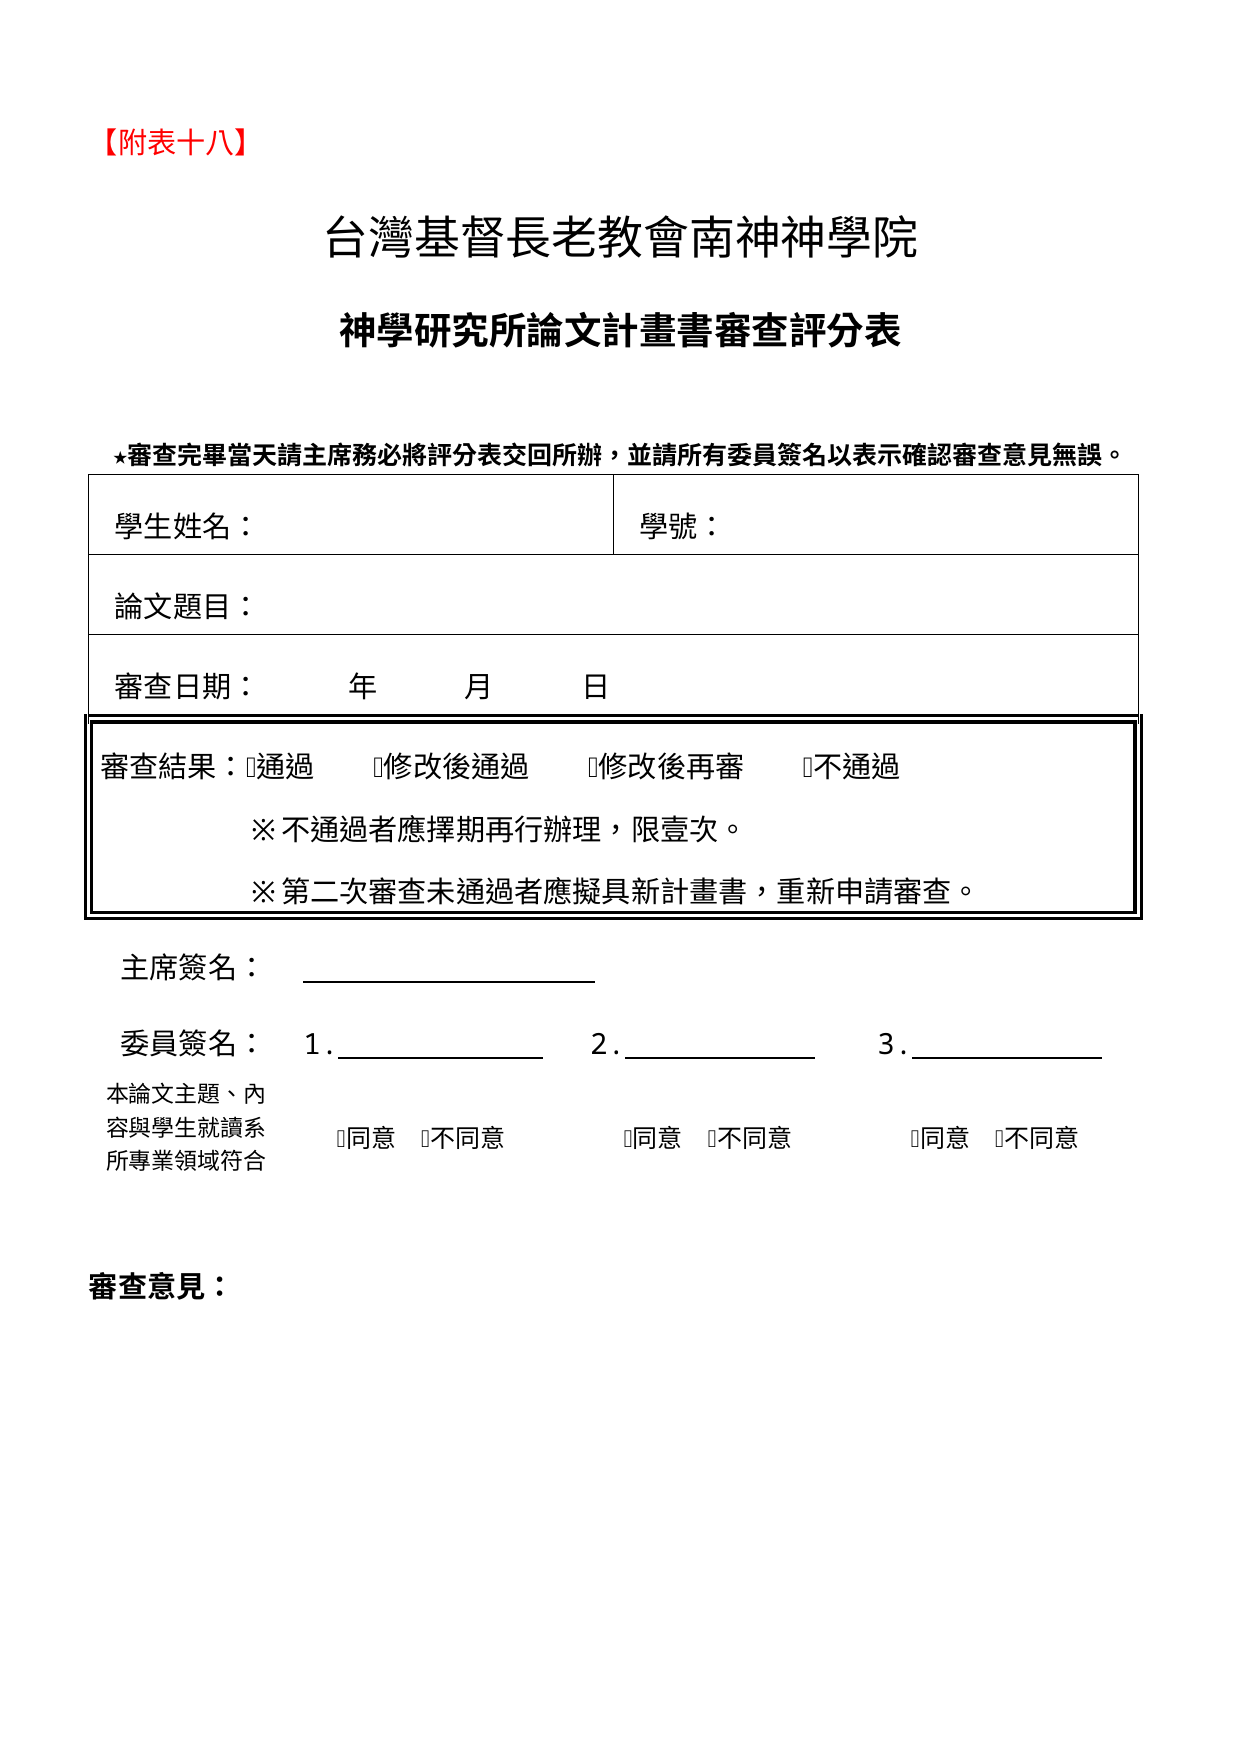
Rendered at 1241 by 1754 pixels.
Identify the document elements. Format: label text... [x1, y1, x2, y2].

table_cell [277, 911, 1138, 917]
text 【附表十八】 [89, 119, 1152, 162]
text 神學研究所論文計畫書審查評分表 [89, 287, 1152, 349]
table_header 學號： [614, 475, 1138, 554]
table_cell 同意 不同意 [851, 1072, 1138, 1181]
table_cell 論文題目： [89, 555, 1138, 634]
table_cell 委員簽名： [89, 991, 277, 1072]
table_cell 同意 不同意 [564, 1072, 851, 1181]
table_cell 審查結果：通過 修改後通過 修改後再審 不通過 ※不通過者應擇期再行辦理，限壹次。 ※第二次審查未通過者應擬具新計畫書，重新申請審查。 [89, 717, 1138, 911]
table_cell 審查日期： 年 月 日 [89, 635, 1138, 714]
table_cell 主席簽名： [89, 920, 277, 991]
table_cell [89, 911, 277, 917]
table_cell 同意 不同意 [277, 1072, 564, 1181]
table_cell 2. [564, 991, 851, 1072]
text 審查意見： [89, 1243, 1152, 1306]
table_cell 1. [277, 991, 564, 1072]
text 台灣基督長老教會南神神學院 [89, 162, 1152, 287]
table_cell 3. [851, 991, 1138, 1072]
table_cell [277, 920, 1138, 991]
table_cell 本論文主題、內容與學生就讀系所專業領域符合 [89, 1072, 277, 1181]
table_header 學生姓名： [89, 475, 613, 554]
text ★審查完畢當天請主席務必將評分表交回所辦，並請所有委員簽名以表示確認審查意見無誤。 [89, 412, 1152, 474]
